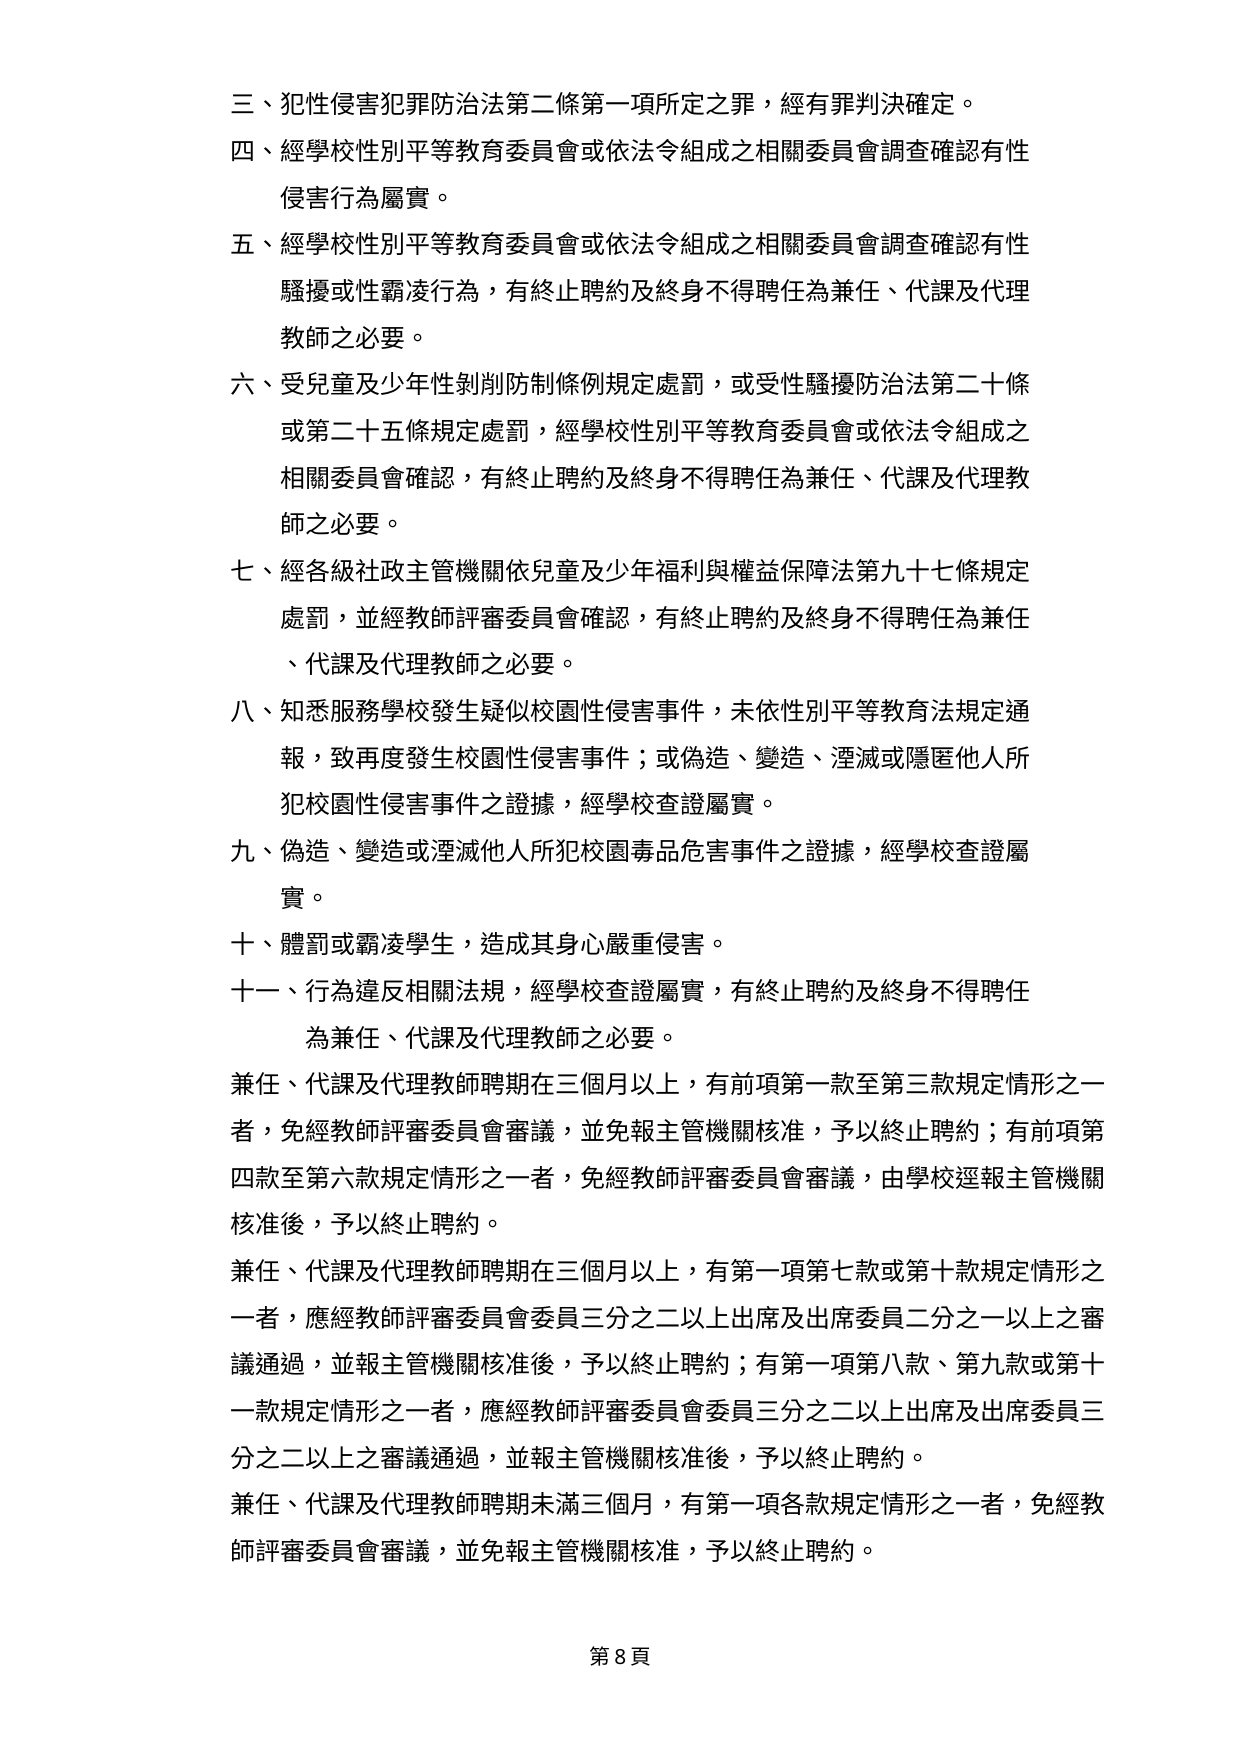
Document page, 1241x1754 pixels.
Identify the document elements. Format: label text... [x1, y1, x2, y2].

text 三、犯性侵害犯罪防治法第二條第一項所定之罪，經有罪判決確定。 四、經學校性別平等教育委員會或依法令組成之相關委員會調查確認有性 侵害行為屬實。 五、經學校性別平等教育委員會或依法令組成之相關委員會調查確認有性 騷擾或性霸凌行為，有終止聘約及終身不得聘任為兼任、代課及代理 教師之必要。 六、受兒童及少年性剝削防制條例規定處罰，或受性騷擾防治法第二十條 或第二十五條規定處罰，經學校性別平等教育委員會或依法令組成之 相關委員會確認，有終止聘約及終身不得聘任為兼任、代課及代理教 師之必要。 七、經各級社政主管機關依兒童及少年福利與權益保障法第九十七條規定 處罰，並經教師評審委員會確認，有終止聘約及終身不得聘任為兼任 、代課及代理教師之必要。 八、知悉服務學校發生疑似校園性侵害事件，未依性別平等教育法規定通 報，致再度發生校園性侵害事件；或偽造、變造、湮滅或隱匿他人所 犯校園性侵害事件之證據，經學校查證屬實。 九、偽造、變造或湮滅他人所犯校園毒品危害事件之證據，經學校查證屬 實。 十、體罰或霸凌學生，造成其身心嚴重侵害。 十一、行為違反相關法規，經學校查證屬實，有終止聘約及終身不得聘任 為兼任、代課及代理教師之必要。 兼任、代課及代理教師聘期在三個月以上，有前項第一款至第三款規定情形之一者，免經教師評審委員會審議，並免報主管機關核准，予以終止聘約；有前項第四款至第六款規定情形之一者，免經教師評審委員會審議，由學校逕報主管機關核准後，予以終止聘約。 兼任、代課及代理教師聘期在三個月以上，有第一項第七款或第十款規定情形之一者，應經教師評審委員會委員三分之二以上出席及出席委員二分之一以上之審議通過，並報主管機關核准後，予以終止聘約；有第一項第八款、第九款或第十一款規定情形之一者，應經教師評審委員會委員三分之二以上出席及出席委員三分之二以上之審議通過，並報主管機關核准後，予以終止聘約。 兼任、代課及代理教師聘期未滿三個月，有第一項各款規定情形之一者，免經教師評審委員會審議，並免報主管機關核准，予以終止聘約。 [118, 80, 1122, 1573]
